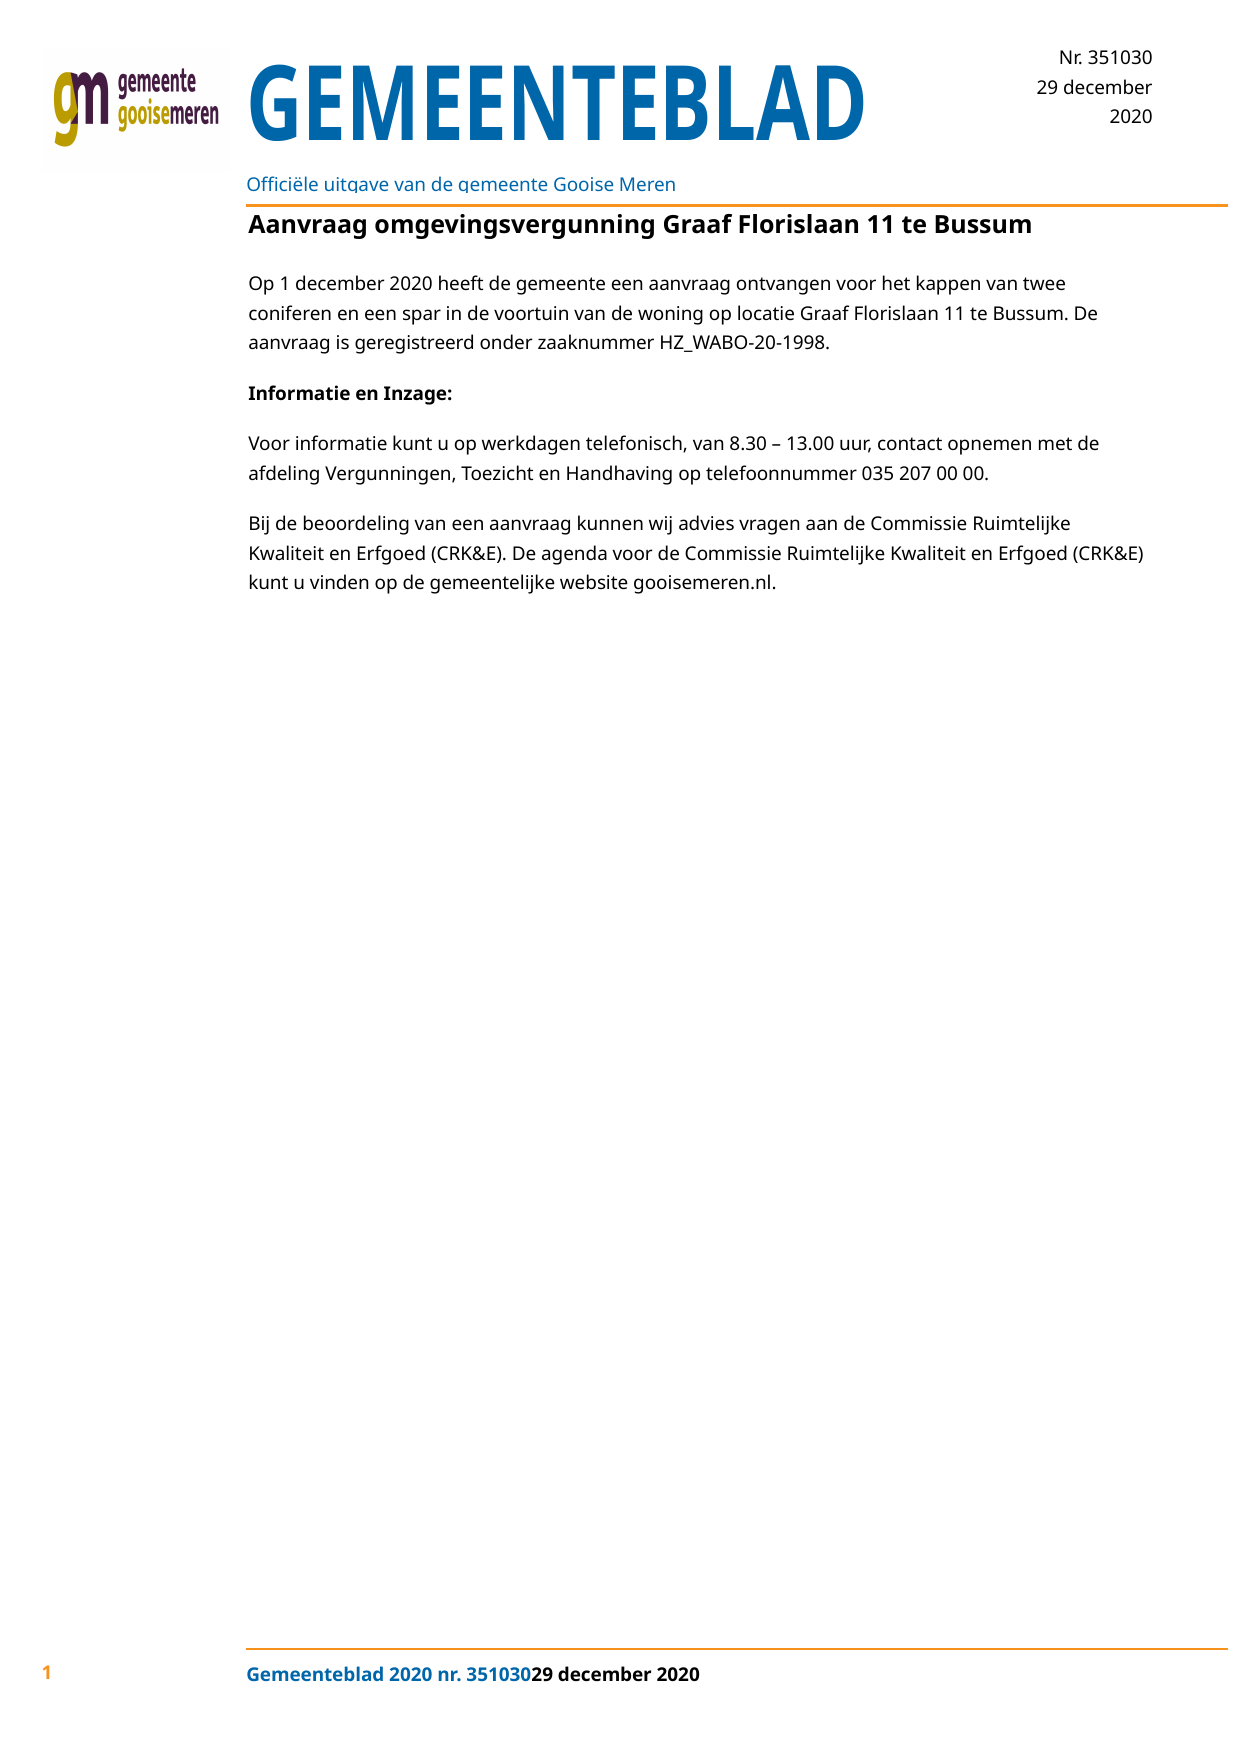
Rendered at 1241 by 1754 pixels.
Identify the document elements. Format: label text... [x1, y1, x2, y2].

text Aanvraag omgevingsvergunning Graaf Florislaan 11 te Bussum [248, 207, 1152, 241]
text Bij de beoordeling van een aanvraag kunnen wij advies vragen aan de Commissie Ruimtelijke Kwaliteit en Erfgoed (CRK&E). De agenda voor de Commissie Ruimtelijke Kwaliteit en Erfgoed (CRK&E) kunt u vinden op de gemeentelijke website gooisemeren.nl. [248, 510, 1152, 595]
text Op 1 december 2020 heeft de gemeente een aanvraag ontvangen voor het kappen van twee coniferen en een spar in de voortuin van de woning op locatie Graaf Florislaan 11 te Bussum. De aanvraag is geregistreerd onder zaaknummer HZ_WABO-20-1998. [248, 270, 1152, 355]
text Informatie en Inzage: [248, 380, 1152, 406]
picture [41, 47, 231, 172]
text Voor informatie kunt u op werkdagen telefonisch, van 8.30 – 13.00 uur, contact opnemen met de afdeling Vergunningen, Toezicht en Handhaving op telefoonnummer 035 207 00 00. [248, 430, 1152, 486]
